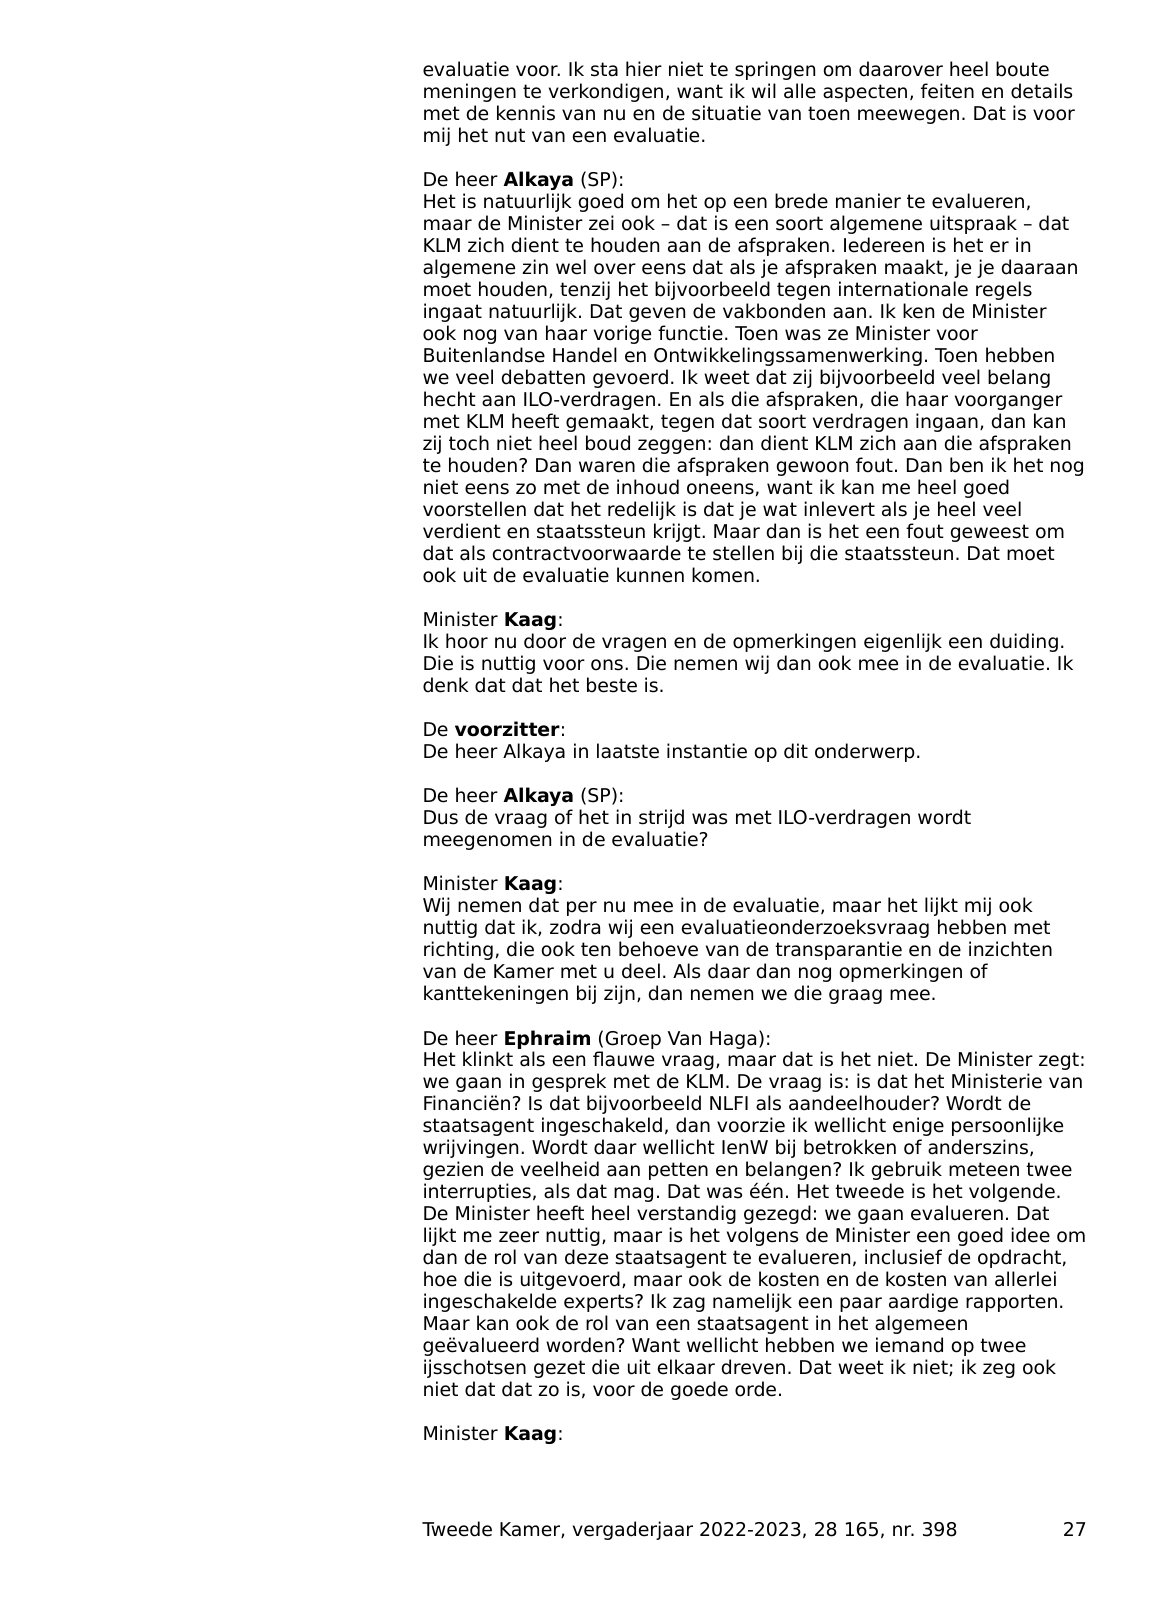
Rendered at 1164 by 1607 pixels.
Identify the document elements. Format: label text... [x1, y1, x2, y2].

text Minister Kaag: [422, 1423, 1087, 1445]
text De voorzitter: [422, 719, 1087, 741]
text Ik hoor nu door de vragen en de opmerkingen eigenlijk een duiding. Die is nuttig voor ons. Die nemen wij dan ook mee in de evaluatie. Ik denk dat dat het beste is. [422, 631, 1087, 697]
text Het klinkt als een flauwe vraag, maar dat is het niet. De Minister zegt: we gaan in gesprek met de KLM. De vraag is: is dat het Ministerie van Financiën? Is dat bijvoorbeeld NLFI als aandeelhouder? Wordt de staatsagent ingeschakeld, dan voorzie ik wellicht enige persoonlijke wrijvingen. Wordt daar wellicht IenW bij betrokken of anderszins, gezien de veelheid aan petten en belangen? Ik gebruik meteen twee interrupties, als dat mag. Dat was één. Het tweede is het volgende. De Minister heeft heel verstandig gezegd: we gaan evalueren. Dat lijkt me zeer nuttig, maar is het volgens de Minister een goed idee om dan de rol van deze staatsagent te evalueren, inclusief de opdracht, hoe die is uitgevoerd, maar ook de kosten en de kosten van allerlei ingeschakelde experts? Ik zag namelijk een paar aardige rapporten. Maar kan ook de rol van een staatsagent in het algemeen geëvalueerd worden? Want wellicht hebben we iemand op twee ijsschotsen gezet die uit elkaar dreven. Dat weet ik niet; ik zeg ook niet dat dat zo is, voor de goede orde. [422, 1049, 1087, 1401]
text De heer Alkaya in laatste instantie op dit onderwerp. [422, 741, 1087, 763]
text De heer Alkaya (SP): [422, 169, 1087, 191]
text Minister Kaag: [422, 873, 1087, 895]
text evaluatie voor. Ik sta hier niet te springen om daarover heel boute meningen te verkondigen, want ik wil alle aspecten, feiten en details met de kennis van nu en de situatie van toen meewegen. Dat is voor mij het nut van een evaluatie. [422, 59, 1087, 147]
text De heer Alkaya (SP): [422, 785, 1087, 807]
text De heer Ephraim (Groep Van Haga): [422, 1027, 1087, 1049]
text Minister Kaag: [422, 609, 1087, 631]
text Wij nemen dat per nu mee in de evaluatie, maar het lijkt mij ook nuttig dat ik, zodra wij een evaluatieonderzoeksvraag hebben met richting, die ook ten behoeve van de transparantie en de inzichten van de Kamer met u deel. Als daar dan nog opmerkingen of kanttekeningen bij zijn, dan nemen we die graag mee. [422, 895, 1087, 1005]
text Dus de vraag of het in strijd was met ILO-verdragen wordt meegenomen in de evaluatie? [422, 807, 1087, 851]
text Het is natuurlijk goed om het op een brede manier te evalueren, maar de Minister zei ook – dat is een soort algemene uitspraak – dat KLM zich dient te houden aan de afspraken. Iedereen is het er in algemene zin wel over eens dat als je afspraken maakt, je je daaraan moet houden, tenzij het bijvoorbeeld tegen internationale regels ingaat natuurlijk. Dat geven de vakbonden aan. Ik ken de Minister ook nog van haar vorige functie. Toen was ze Minister voor Buitenlandse Handel en Ontwikkelingssamenwerking. Toen hebben we veel debatten gevoerd. Ik weet dat zij bijvoorbeeld veel belang hecht aan ILO-verdragen. En als die afspraken, die haar voorganger met KLM heeft gemaakt, tegen dat soort verdragen ingaan, dan kan zij toch niet heel boud zeggen: dan dient KLM zich aan die afspraken te houden? Dan waren die afspraken gewoon fout. Dan ben ik het nog niet eens zo met de inhoud oneens, want ik kan me heel goed voorstellen dat het redelijk is dat je wat inlevert als je heel veel verdient en staatssteun krijgt. Maar dan is het een fout geweest om dat als contractvoorwaarde te stellen bij die staatssteun. Dat moet ook uit de evaluatie kunnen komen. [422, 191, 1087, 587]
